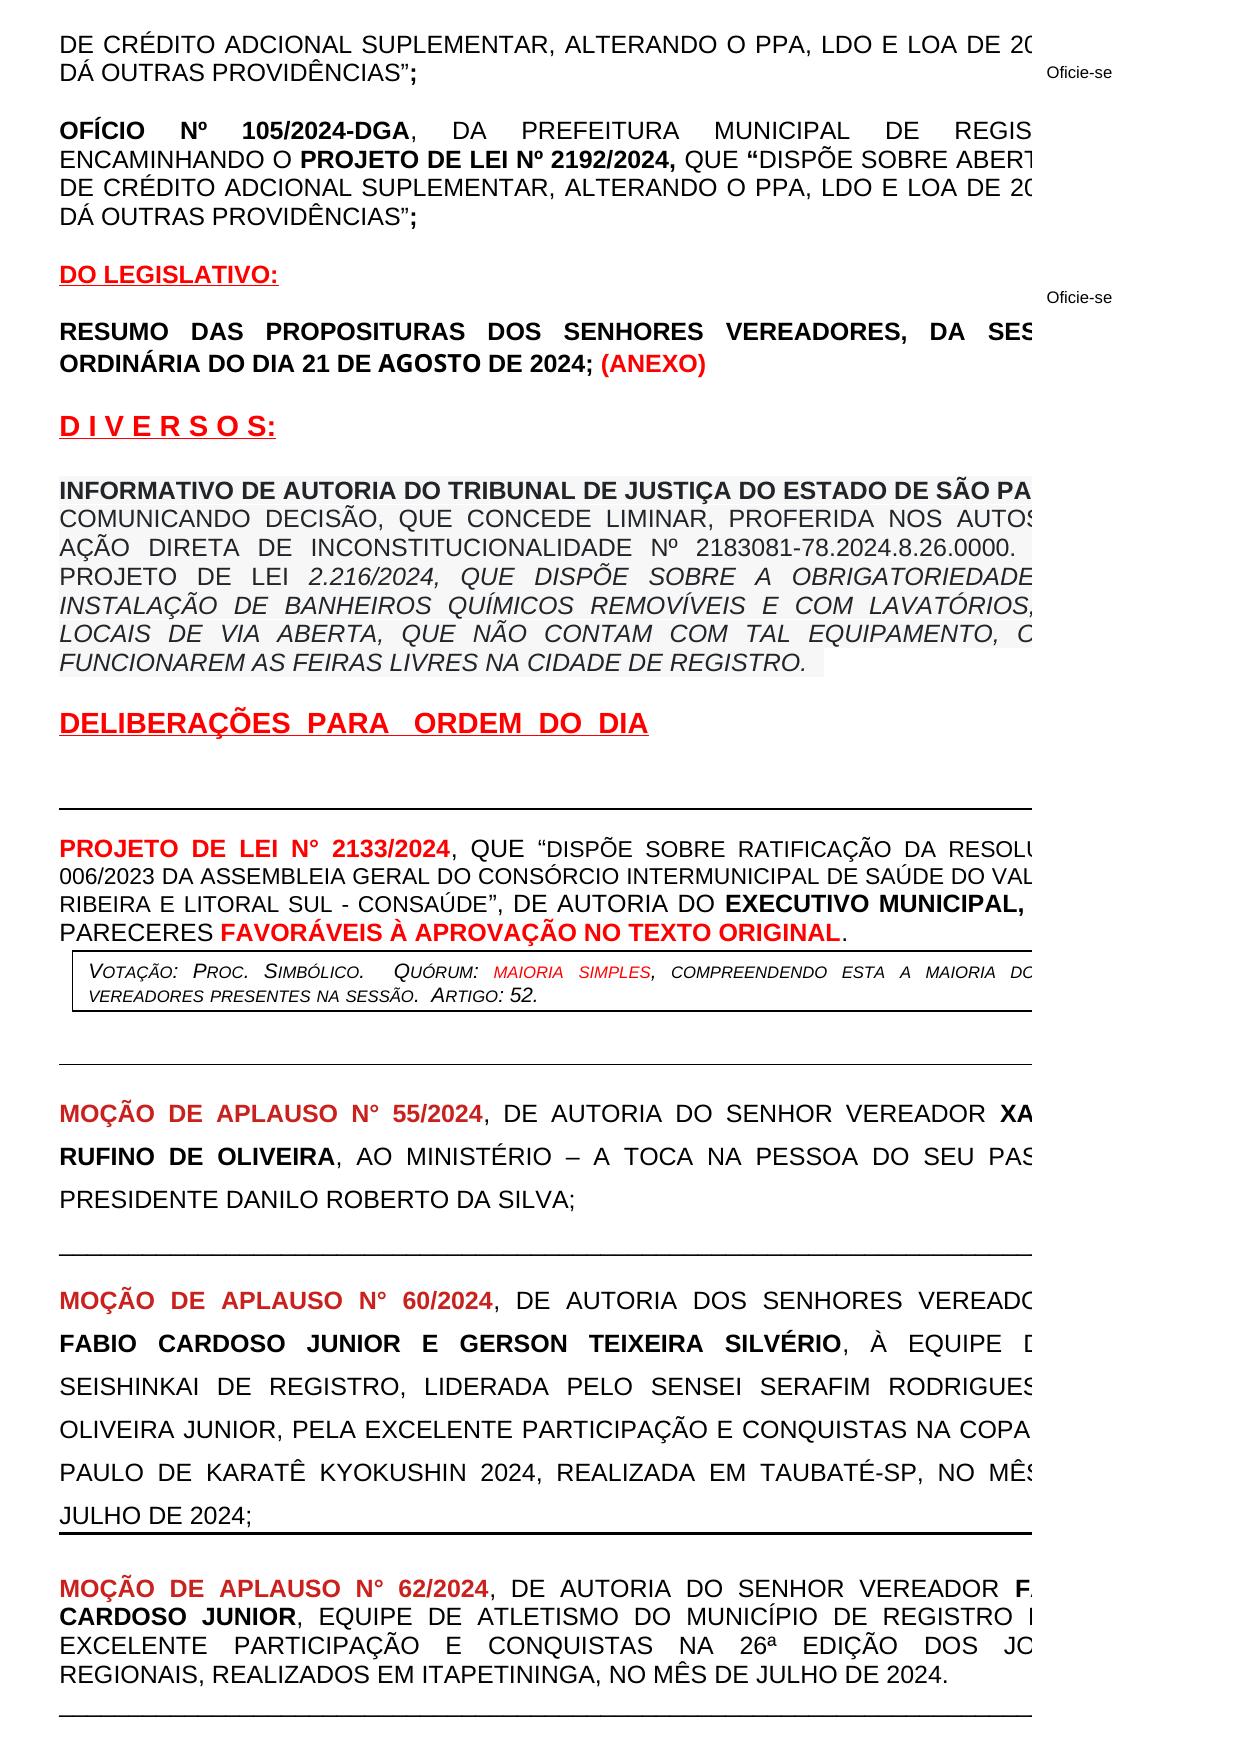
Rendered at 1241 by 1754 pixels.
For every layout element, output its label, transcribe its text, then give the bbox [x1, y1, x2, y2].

text MOÇÃO DE APLAUSO N° 60/2024, DE AUTORIA DOs SENHORes VEREADORes FABIO CARDOSO junior e gerson teixeira silvério, À EQUIPE DOJO SEISHINKAI DE REGISTRO, LIDERADA PELO SENSEI SERAFIM RODRIGUES DE OLIVEIRA JUNIOR, PELA EXCELENTE PARTICIPAÇÃO E CONQUISTAS NA COPA SÃO PAULO DE KARATÊ KYOKUSHIN 2024, REALIZADA EM TAUBATÉ-SP, NO MÊS DE JULHO DE 2024; [59, 1286, 1032, 1532]
text MOÇÃO DE APLAUSO N° 62/2024, DE AUTORIA DO SENHOR VEREADOR FABIO CARDOSO JUNIOR, EQUIPE DE ATLETISMO DO MUNICÍPIO DE REGISTRO PELA EXCELENTE PARTICIPAÇÃO E CONQUISTAS NA 26ª EDIÇÃO DOS JOGOS REGIONAIS, REALIZADOS EM ITAPETININGA, NO MÊS DE JULHO DE 2024. [59, 1573, 1032, 1688]
text INFORMATIVO DE AUTORIA DO TRIBUNAL DE JUSTIÇA DO ESTADO DE SÃO PAULO, COMUNICANDO DECISÃO, QUE CONCEDE LIMINAR, PROFERIDA NOS AUTOS DA AÇÃO DIRETA DE INCONSTITUCIONALIDADE Nº 2183081-78.2024.8.26.0000. REF. PROJETO DE LEI 2.216/2024, QUE DISPÕE SOBRE A OBRIGATORIEDADE DE INSTALAÇÃO DE BANHEIROS QUÍMICOS REMOVÍVEIS E COM LAVATÓRIOS, EM LOCAIS DE VIA ABERTA, QUE NÃO CONTAM COM TAL EQUIPAMENTO, ONDE FUNCIONAREM AS FEIRAS LIVRES NA CIDADE DE REGISTRO. [59, 476, 1032, 677]
text __________________________________________________________________________ [59, 1688, 1032, 1715]
text RESUMO DAS PROPOSITURAS DOS SENHORES VEREADORES, DA SESSÃO ORDINÁRIA DO DIA 21 DE AGOSTO DE 2024; (ANEXO) [59, 317, 1032, 380]
text projeto de LEI n° 2133/2024, que “DISPÕE SOBRE RATIFICAÇÃO DA RESOLUÇÃO 006/2023 DA ASSEMBLEIA GERAL DO CONSÓRCIO INTERMUNICIPAL DE SAÚDE DO VALE DO RIBEIRA E LITORAL SUL - CONSAÚDE”, de autoria DO EXecutivo municipal, Com ParecerES FAVORÁVEIS à aprovação NO TEXTO ORIGINAL. [59, 834, 1032, 947]
text OFÍCIO Nº 105/2024-DGA, DA PREFEITURA MUNICIPAL DE REGISTRO, ENCAMINHANDO o PROJETO DE LEI Nº 2192/2024, QUE “DISPÕE SOBRE ABERTURA DE CRÉDITO ADCIONAL SUPLEMENTAR, ALTERANDO O PPA, LDO E LOA DE 2024 E DÁ OUTRAS PROVIDÊNCIAS”; [59, 116, 1032, 231]
text Votação: Proc. Simbólico. Quórum: maioria simples, compreendendo esta a maioria dos vereadores presentes na sessão. Artigo: 52. [88, 959, 1032, 1003]
text OFÍCIO Nº 104/2024-DGA, DA PREFEITURA MUNICIPAL DE REGISTRO, ENCAMINHANDO o PROJETO DE LEI Nº 2191/2024, QUE “DISPÕE SOBRE ABERTURA DE CRÉDITO ADCIONAL SUPLEMENTAR, ALTERANDO O PPA, LDO E LOA DE 2024 E DÁ OUTRAS PROVIDÊNCIAS”; [59, 29, 1032, 87]
text DELIBERAÇÕES PARA ORDEM DO DIA [59, 706, 1032, 739]
text __________________________________________________________________________ [59, 1228, 1032, 1254]
text MOÇÃO DE APLAUSO N° 55/2024, DE AUTORIA DO SENHOR VEREADOR xavier rufino de oliveira, AO MINISTÉRIO – A TOCA NA PESSOA DO SEU PASTOR PRESIDENTE DANILO ROBERTO DA SILVA; [59, 1099, 1032, 1214]
text D I V E R S O S: [59, 409, 1032, 442]
text DO LEGISLATIVO: [59, 259, 1032, 288]
